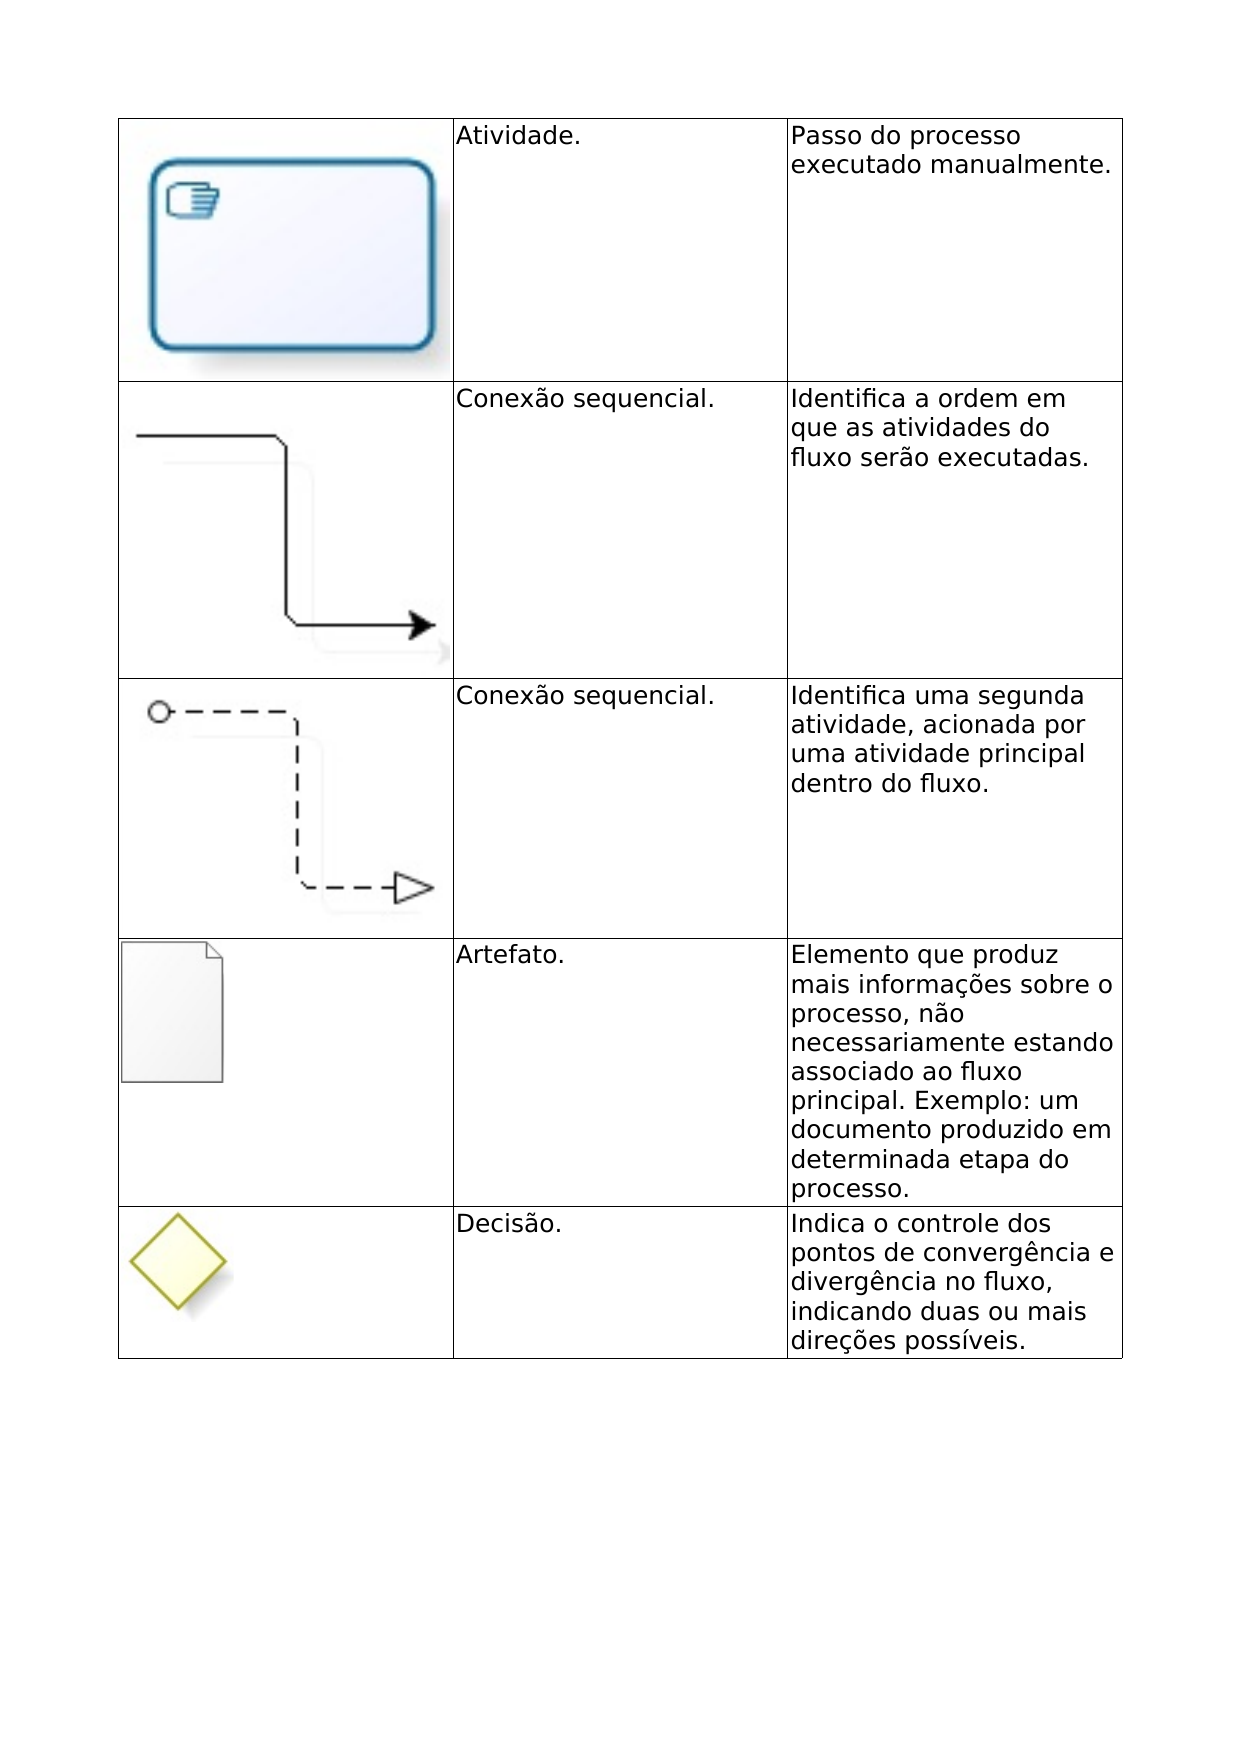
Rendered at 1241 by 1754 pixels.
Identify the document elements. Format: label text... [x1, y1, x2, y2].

table_cell Atividade. [454, 119, 787, 381]
picture [121, 940, 225, 1083]
table_cell Conexão sequencial. [454, 679, 787, 938]
table_cell Passo do processo executado manualmente. [788, 119, 1122, 381]
table_cell [119, 679, 453, 938]
picture [121, 681, 450, 935]
picture [121, 1209, 234, 1322]
table_cell Artefato. [454, 939, 787, 1206]
table_cell Decisão. [454, 1207, 787, 1358]
picture [121, 384, 450, 676]
table_cell [119, 382, 453, 678]
table_cell Identifica uma segunda atividade, acionada por uma atividade principal dentro do fluxo. [788, 679, 1122, 938]
table_cell [119, 939, 453, 1206]
picture [121, 121, 450, 379]
table_cell Conexão sequencial. [454, 382, 787, 678]
table_cell Elemento que produz mais informações sobre o processo, não necessariamente estando associado ao fluxo principal. Exemplo: um documento produzido em determinada etapa do processo. [788, 939, 1122, 1206]
table_cell Indica o controle dos pontos de convergência e divergência no fluxo, indicando duas ou mais direções possíveis. [788, 1207, 1122, 1358]
table_cell [119, 119, 453, 381]
table_cell Identifica a ordem em que as atividades do fluxo serão executadas. [788, 382, 1122, 678]
table_cell [119, 1207, 453, 1358]
